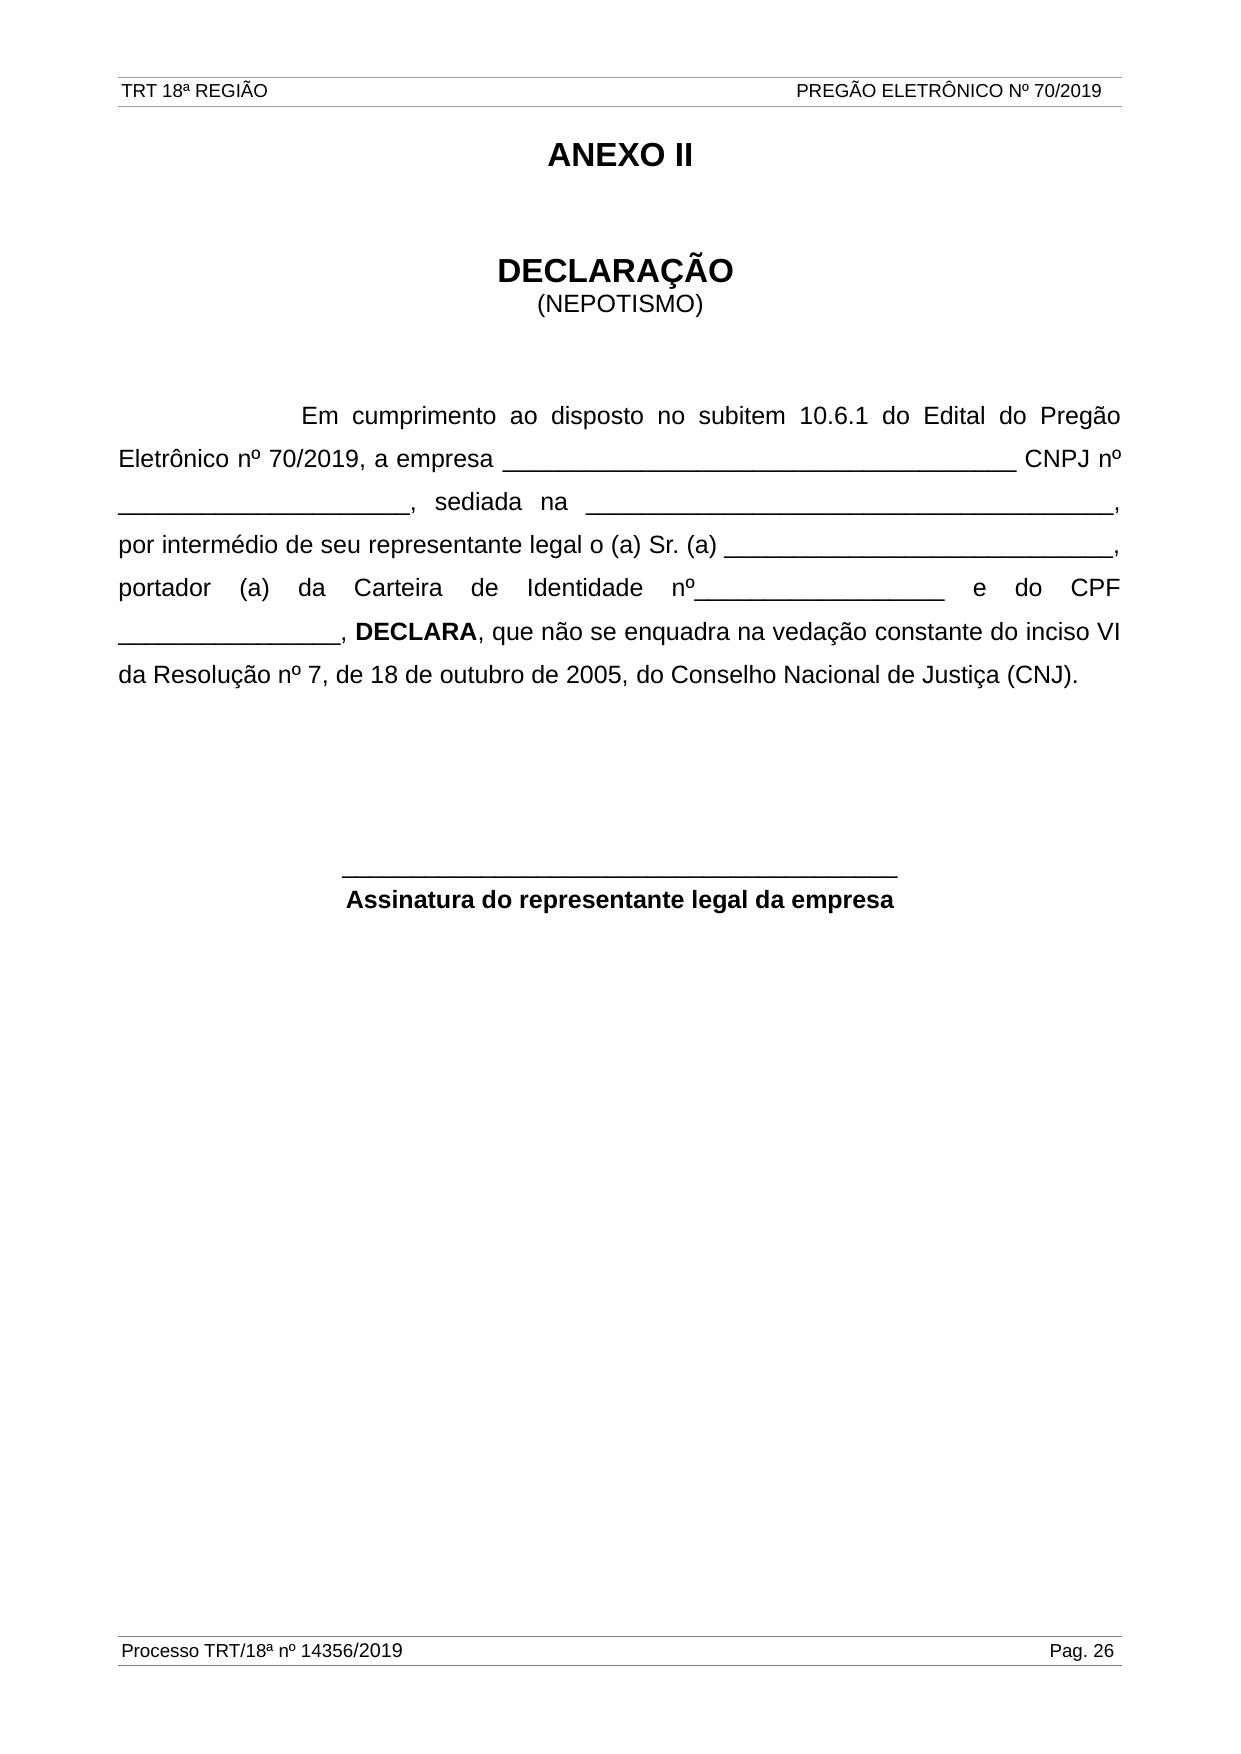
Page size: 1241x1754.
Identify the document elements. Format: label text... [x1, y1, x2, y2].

text DECLARAÇÃO [118, 251, 1122, 289]
text Em cumprimento ao disposto no subitem 10.6.1 do Edital do Pregão Eletrônico nº 70/2019, a empresa _____________________________________ CNPJ nº _____________________, sediada na ______________________________________, por intermédio de seu representante legal o (a) Sr. (a) ____________________________, portador (a) da Carteira de Identidade nº__________________ e do CPF ________________, DECLARA, que não se enquadra na vedação constante do inciso VI da Resolução nº 7, de 18 de outubro de 2005, do Conselho Nacional de Justiça (CNJ). [118, 401, 1122, 688]
text Assinatura do representante legal da empresa [118, 879, 1122, 914]
text (NEPOTISMO) [118, 289, 1122, 318]
text ANEXO II [118, 136, 1122, 174]
text ________________________________________ [118, 850, 1122, 879]
